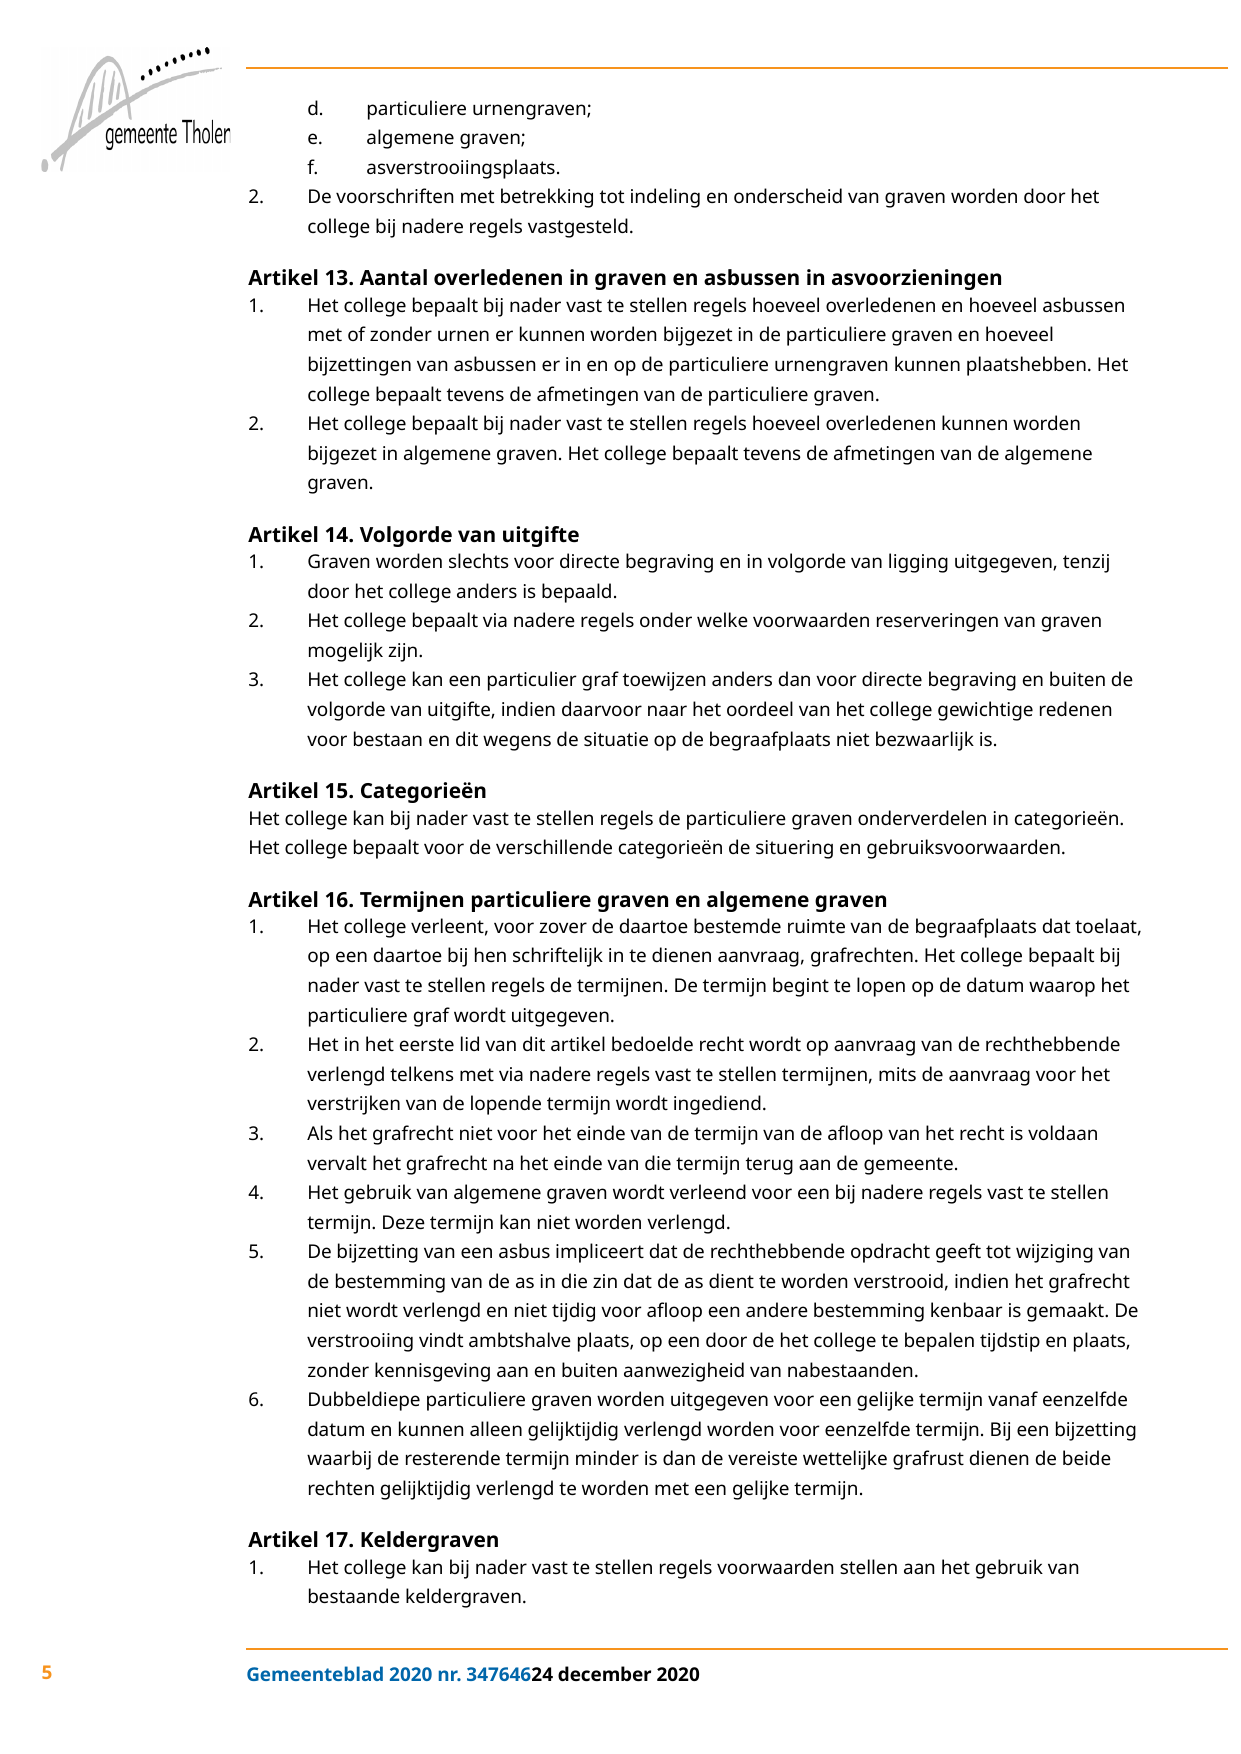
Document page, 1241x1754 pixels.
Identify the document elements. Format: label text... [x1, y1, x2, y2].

picture [41, 47, 231, 172]
list Het college bepaalt bij nader vast te stellen regels hoeveel overledenen en hoeveel asbussen met of zonder urnen er kunnen worden bijgezet in de particuliere graven en hoeveel bijzettingen van asbussen er in en op de particuliere urnengraven kunnen plaatshebben. Het college bepaalt tevens de afmetingen van de particuliere graven. [248, 292, 1152, 406]
list Het college bepaalt bij nader vast te stellen regels hoeveel overledenen kunnen worden bijgezet in algemene graven. Het college bepaalt tevens de afmetingen van de algemene graven. [248, 410, 1152, 495]
list Het college bepaalt via nadere regels onder welke voorwaarden reserveringen van graven mogelijk zijn. [248, 607, 1152, 663]
text Artikel 15. Categorieën [248, 776, 1152, 805]
list particuliere urnengraven; [307, 95, 1152, 121]
list De voorschriften met betrekking tot indeling en onderscheid van graven worden door het college bij nadere regels vastgesteld. [248, 183, 1152, 239]
list Het gebruik van algemene graven wordt verleend voor een bij nadere regels vast te stellen termijn. Deze termijn kan niet worden verlengd. [248, 1179, 1152, 1235]
list De bijzetting van een asbus impliceert dat de rechthebbende opdracht geeft tot wijziging van de bestemming van de as in die zin dat de as dient te worden verstrooid, indien het grafrecht niet wordt verlengd en niet tijdig voor afloop een andere bestemming kenbaar is gemaakt. De verstrooiing vindt ambtshalve plaats, op een door de het college te bepalen tijdstip en plaats, zonder kennisgeving aan en buiten aanwezigheid van nabestaanden. [248, 1238, 1152, 1383]
text Artikel 16. Termijnen particuliere graven en algemene graven [248, 885, 1152, 913]
list Het college kan een particulier graf toewijzen anders dan voor directe begraving en buiten de volgorde van uitgifte, indien daarvoor naar het oordeel van het college gewichtige redenen voor bestaan en dit wegens de situatie op de begraafplaats niet bezwaarlijk is. [248, 667, 1152, 752]
list Graven worden slechts voor directe begraving en in volgorde van ligging uitgegeven, tenzij door het college anders is bepaald. [248, 548, 1152, 604]
text Artikel 17. Keldergraven [248, 1526, 1152, 1554]
text Artikel 13. Aantal overledenen in graven en asbussen in asvoorzieningen [248, 263, 1152, 292]
list Dubbeldiepe particuliere graven worden uitgegeven voor een gelijke termijn vanaf eenzelfde datum en kunnen alleen gelijktijdig verlengd worden voor eenzelfde termijn. Bij een bijzetting waarbij de resterende termijn minder is dan de vereiste wettelijke grafrust dienen de beide rechten gelijktijdig verlengd te worden met een gelijke termijn. [248, 1386, 1152, 1501]
list Het college kan bij nader vast te stellen regels voorwaarden stellen aan het gebruik van bestaande keldergraven. [248, 1554, 1152, 1609]
list asverstrooiingsplaats. [307, 154, 1152, 180]
list algemene graven; [307, 124, 1152, 150]
text Artikel 14. Volgorde van uitgifte [248, 520, 1152, 548]
list Het in het eerste lid van dit artikel bedoelde recht wordt op aanvraag van de rechthebbende verlengd telkens met via nadere regels vast te stellen termijnen, mits de aanvraag voor het verstrijken van de lopende termijn wordt ingediend. [248, 1031, 1152, 1116]
text Het college kan bij nader vast te stellen regels de particuliere graven onderverdelen in categorieën. Het college bepaalt voor de verschillende categorieën de situering en gebruiksvoorwaarden. [248, 805, 1152, 860]
list Als het grafrecht niet voor het einde van de termijn van de afloop van het recht is voldaan vervalt het grafrecht na het einde van die termijn terug aan de gemeente. [248, 1120, 1152, 1176]
list Het college verleent, voor zover de daartoe bestemde ruimte van de begraafplaats dat toelaat, op een daartoe bij hen schriftelijk in te dienen aanvraag, grafrechten. Het college bepaalt bij nader vast te stellen regels de termijnen. De termijn begint te lopen op de datum waarop het particuliere graf wordt uitgegeven. [248, 913, 1152, 1028]
